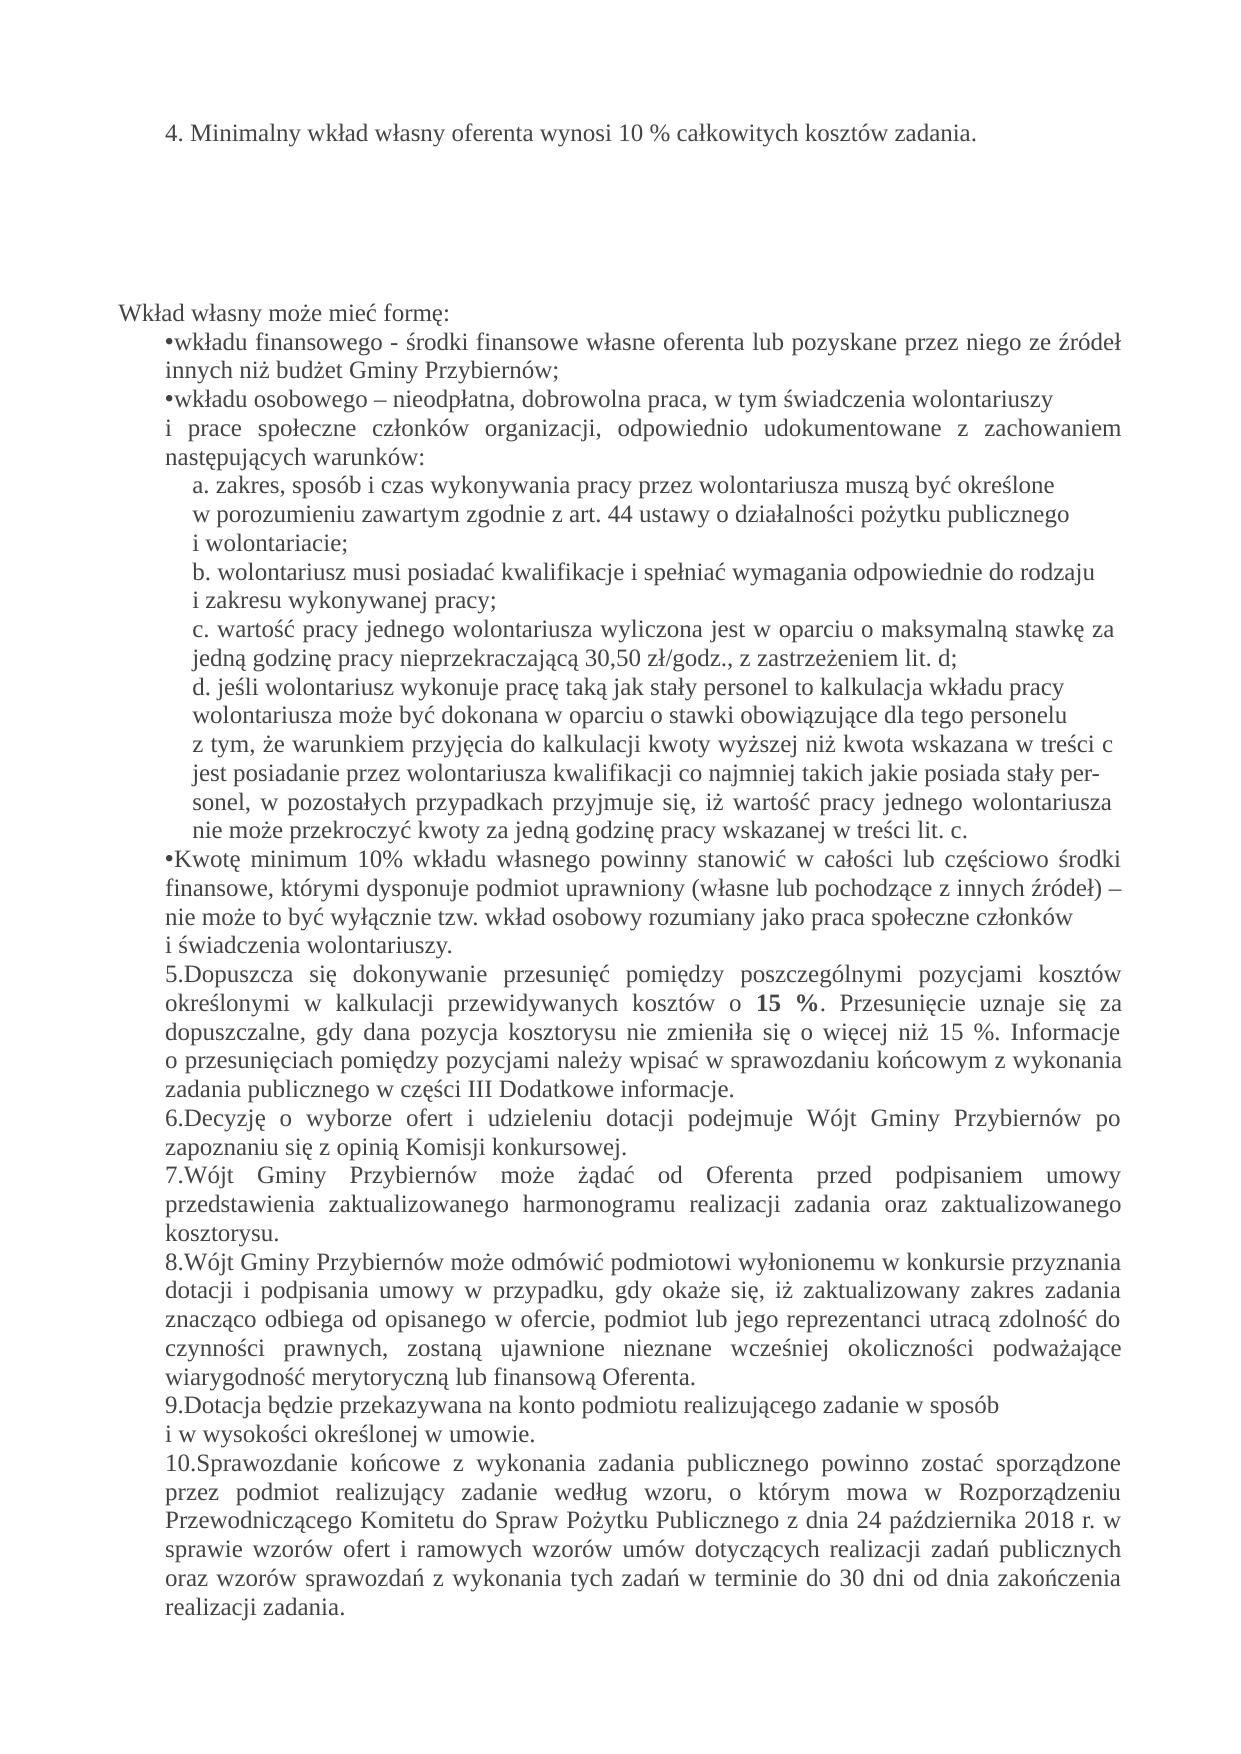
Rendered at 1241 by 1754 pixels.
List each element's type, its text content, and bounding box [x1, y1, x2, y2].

list Kwotę minimum 10% wkładu własnego powinny stanowić w całości lub częściowo środki finansowe, którymi dysponuje podmiot uprawniony (własne lub pochodzące z innych źródeł) – nie może to być wyłącznie tzw. wkład osobowy rozumiany jako praca społeczne członków [118, 844, 1122, 931]
list i świadczenia wolontariuszy. [118, 931, 1122, 959]
text wolontariusza może być dokonana w oparciu o stawki obowiązujące dla tego personelu [118, 701, 1122, 729]
list i w wysokości określonej w umowie. [118, 1419, 1122, 1448]
list Wójt Gminy Przybiernów może żądać od Oferenta przed podpisaniem umowy przedstawienia zaktualizowanego harmonogramu realizacji zadania oraz zaktualizowanego kosztorysu. [118, 1161, 1122, 1247]
text b. wolontariusz musi posiadać kwalifikacje i spełniać wymagania odpowiednie do rodzaju [118, 557, 1122, 586]
text sonel, w pozostałych przypadkach przyjmuje się, iż wartość pracy jednego wolontariusza nie może przekroczyć kwoty za jedną godzinę pracy wskazanej w treści lit. c. [118, 787, 1122, 844]
list Sprawozdanie końcowe z wykonania zadania publicznego powinno zostać sporządzone przez podmiot realizujący zadanie według wzoru, o którym mowa w Rozporządzeniu Przewodniczącego Komitetu do Spraw Pożytku Publicznego z dnia 24 października 2018 r. w sprawie wzorów ofert i ramowych wzorów umów dotyczących realizacji zadań publicznych oraz wzorów sprawozdań z wykonania tych zadań w terminie do 30 dni od dnia zakończenia realizacji zadania. [118, 1448, 1122, 1621]
list Minimalny wkład własny oferenta wynosi 10 % całkowitych kosztów zadania. [118, 118, 1122, 147]
list Dotacja będzie przekazywana na konto podmiotu realizującego zadanie w sposób [118, 1391, 1122, 1419]
list Dopuszcza się dokonywanie przesunięć pomiędzy poszczególnymi pozycjami kosztów określonymi w kalkulacji przewidywanych kosztów o 15 %. Przesunięcie uznaje się za dopuszczalne, gdy dana pozycja kosztorysu nie zmieniła się o więcej niż 15 %. Informacje o przesunięciach pomiędzy pozycjami należy wpisać w sprawozdaniu końcowym z wykonania zadania publicznego w części III Dodatkowe informacje. [118, 959, 1122, 1103]
text Wkład własny może mieć formę: [118, 298, 1122, 327]
text d. jeśli wolontariusz wykonuje pracę taką jak stały personel to kalkulacja wkładu pracy [118, 672, 1122, 701]
text z tym, że warunkiem przyjęcia do kalkulacji kwoty wyższej niż kwota wskazana w treści c jest posiadanie przez wolontariusza kwalifikacji co najmniej takich jakie posiada stały per- [118, 729, 1122, 787]
text a. zakres, sposób i czas wykonywania pracy przez wolontariusza muszą być określone [118, 471, 1122, 499]
list wkładu finansowego - środki finansowe własne oferenta lub pozyskane przez niego ze źródeł innych niż budżet Gminy Przybiernów; [118, 327, 1122, 384]
list i prace społeczne członków organizacji, odpowiednio udokumentowane z zachowaniem następujących warunków: [118, 413, 1122, 471]
text c. wartość pracy jednego wolontariusza wyliczona jest w oparciu o maksymalną stawkę za jedną godzinę pracy nieprzekraczającą 30,50 zł/godz., z zastrzeżeniem lit. d; [118, 614, 1122, 672]
list Wójt Gminy Przybiernów może odmówić podmiotowi wyłonionemu w konkursie przyznania dotacji i podpisania umowy w przypadku, gdy okaże się, iż zaktualizowany zakres zadania znacząco odbiega od opisanego w ofercie, podmiot lub jego reprezentanci utracą zdolność do czynności prawnych, zostaną ujawnione nieznane wcześniej okoliczności podważające wiarygodność merytoryczną lub finansową Oferenta. [118, 1247, 1122, 1391]
text i wolontariacie; [118, 528, 1122, 557]
text i zakresu wykonywanej pracy; [118, 586, 1122, 614]
list Decyzję o wyborze ofert i udzieleniu dotacji podejmuje Wójt Gminy Przybiernów po zapoznaniu się z opinią Komisji konkursowej. [118, 1103, 1122, 1161]
list wkładu osobowego – nieodpłatna, dobrowolna praca, w tym świadczenia wolontariuszy [118, 384, 1122, 413]
text w porozumieniu zawartym zgodnie z art. 44 ustawy o działalności pożytku publicznego [118, 499, 1122, 528]
